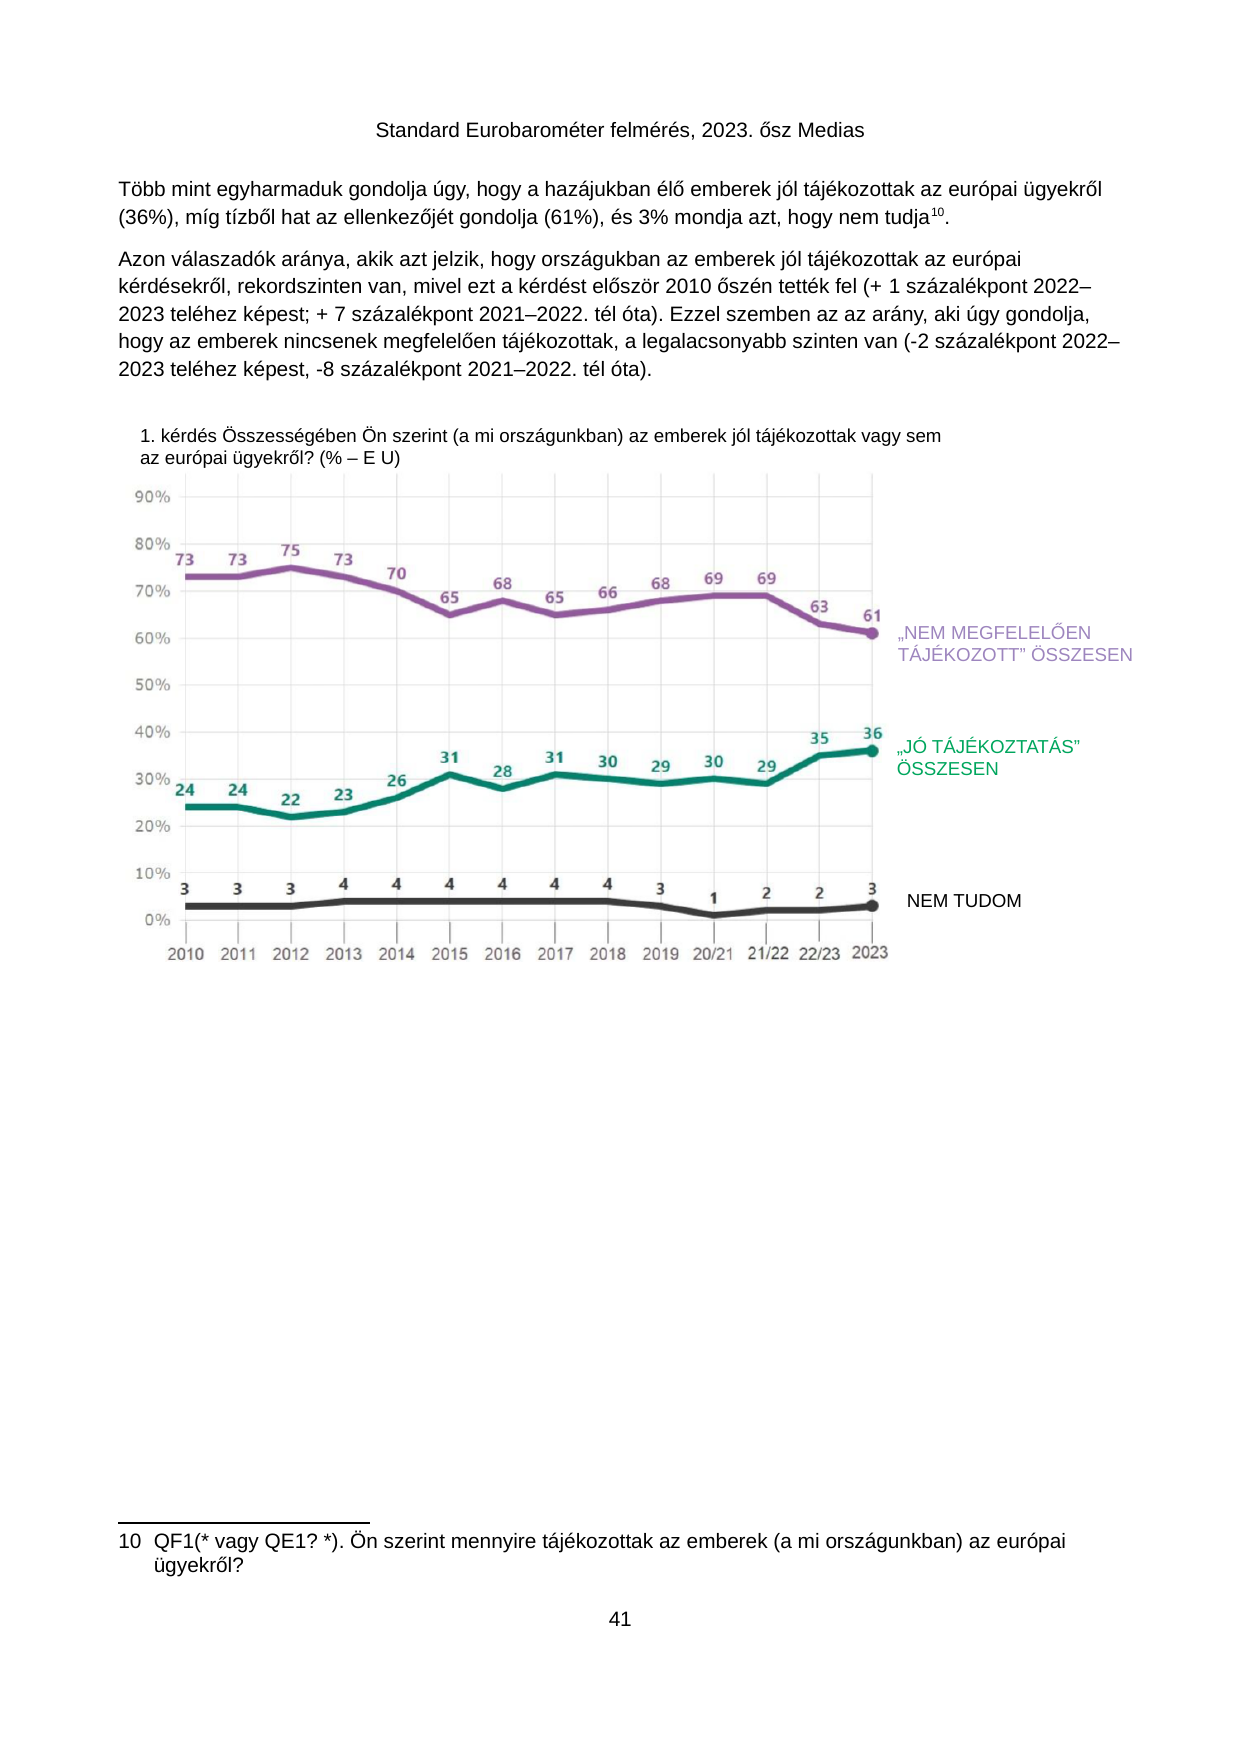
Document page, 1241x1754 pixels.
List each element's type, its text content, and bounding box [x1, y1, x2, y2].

picture [118, 469, 889, 974]
text Azon válaszadók aránya, akik azt jelzik, hogy országukban az emberek jól tájékozottak az európai kérdésekről, rekordszinten van, mivel ezt a kérdést először 2010 őszén tették fel (+ 1 százalékpont 2022–2023 teléhez képest; + 7 százalékpont 2021–2022. tél óta). Ezzel szemben az az arány, aki úgy gondolja, hogy az emberek nincsenek megfelelően tájékozottak, a legalacsonyabb szinten van (-2 százalékpont 2022–2023 teléhez képest, -8 százalékpont 2021–2022. tél óta). [118, 247, 1122, 381]
text Több mint egyharmaduk gondolja úgy, hogy a hazájukban élő emberek jól tájékozottak az európai ügyekről (36%), míg tízből hat az ellenkezőjét gondolja (61%), és 3% mondja azt, hogy nem tudja. [118, 177, 1122, 228]
text QF1(* vagy QE1? *). Ön szerint mennyire tájékozottak az emberek (a mi országunkban) az európai ügyekről? [118, 1529, 1122, 1577]
